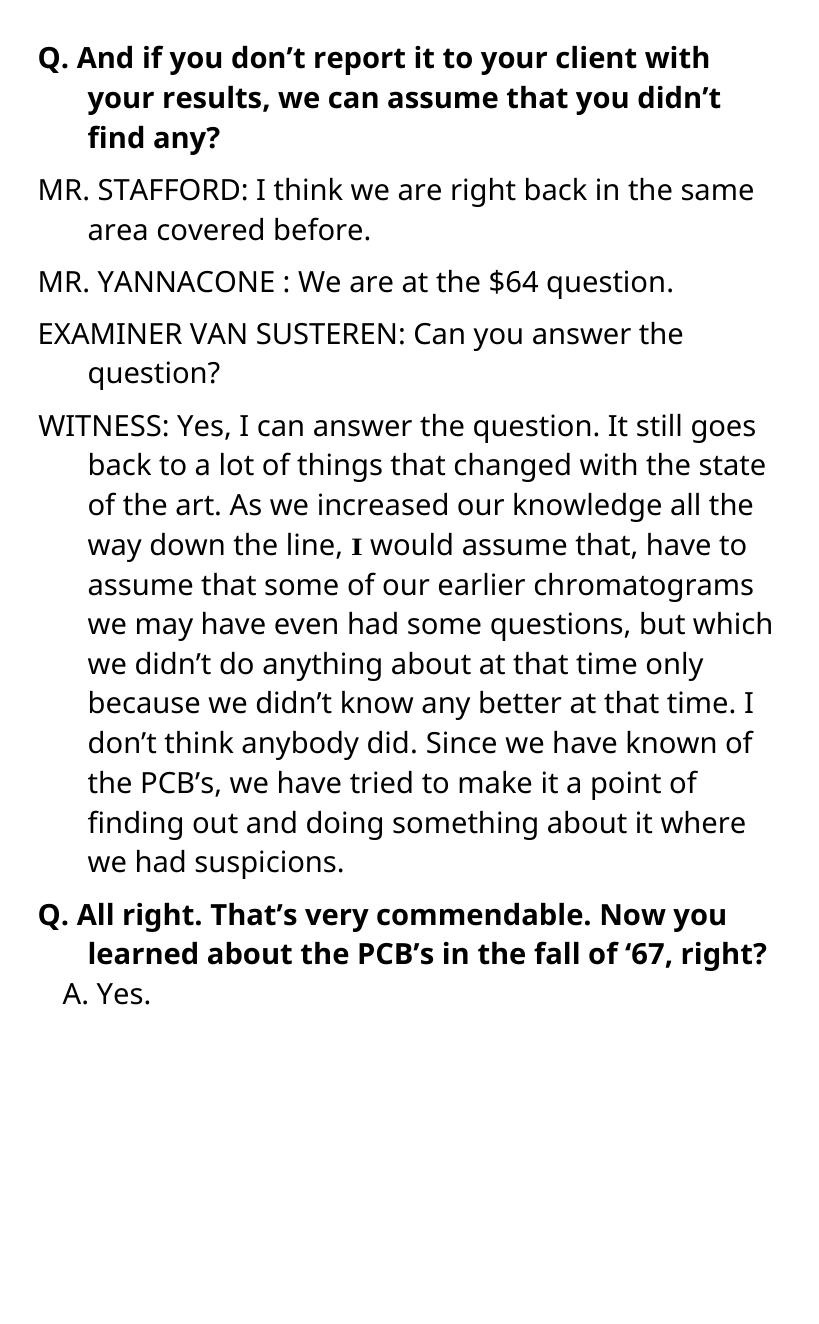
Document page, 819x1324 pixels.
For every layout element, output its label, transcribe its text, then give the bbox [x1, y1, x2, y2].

text MR. YANNACONE : We are at the $64 question. [37, 261, 781, 301]
text WITNESS: Yes, I can answer the question. It still goes back to a lot of things that changed with the state of the art. As we increased our knowledge all the way down the line, I would assume that, have to assume that some of our earlier chromatograms we may have even had some questions, but which we didn’t do anything about at that time only because we didn’t know any better at that time. I don’t think anybody did. Since we have known of the PCB’s, we have tried to make it a point of finding out and doing something about it where we had suspicions. [37, 405, 781, 881]
text A. Yes. [62, 973, 781, 1013]
text Q. All right. That’s very commendable. Now you learned about the PCB’s in the fall of ‘67, right? [37, 894, 781, 973]
text Q. And if you don’t report it to your client with your results, we can assume that you didn’t find any? [37, 37, 781, 157]
text EXAMINER VAN SUSTEREN: Can you answer the question? [37, 313, 781, 392]
text MR. STAFFORD: I think we are right back in the same area covered before. [37, 169, 781, 248]
